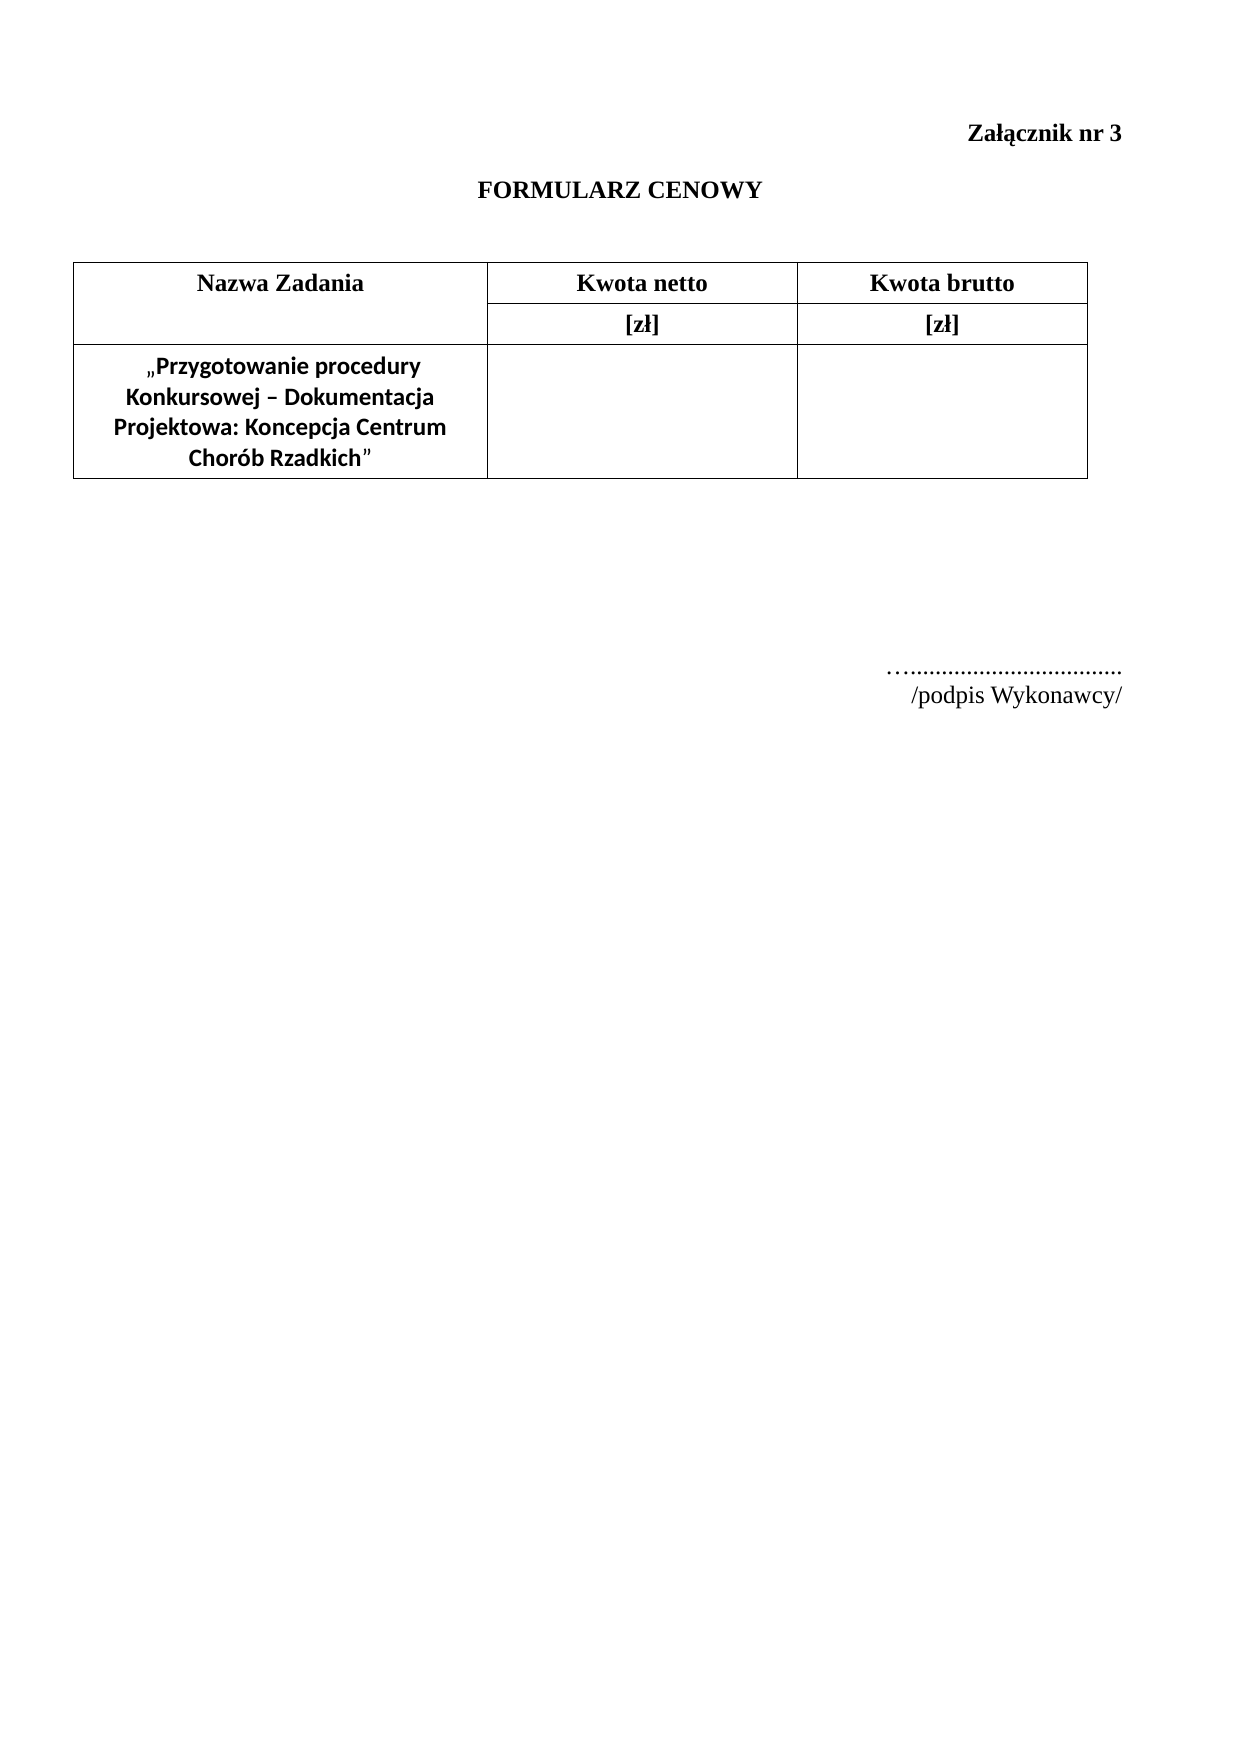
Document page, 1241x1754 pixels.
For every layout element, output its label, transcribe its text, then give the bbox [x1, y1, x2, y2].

table_header Kwota brutto [798, 263, 1087, 303]
table_cell [zł] [488, 304, 797, 344]
text Załącznik nr 3 [118, 118, 1122, 147]
table_cell [zł] [798, 304, 1087, 344]
table_header Nazwa Zadania [74, 263, 487, 344]
text /podpis Wykonawcy/ [118, 680, 1122, 708]
table_cell [798, 345, 1087, 478]
table_header Kwota netto [488, 263, 797, 303]
text ….................................. [118, 651, 1122, 680]
text FORMULARZ CENOWY [118, 176, 1122, 204]
table_cell [488, 345, 797, 478]
table_cell „Przygotowanie procedury Konkursowej – Dokumentacja Projektowa: Koncepcja Centrum Chorób Rzadkich” [74, 345, 487, 478]
